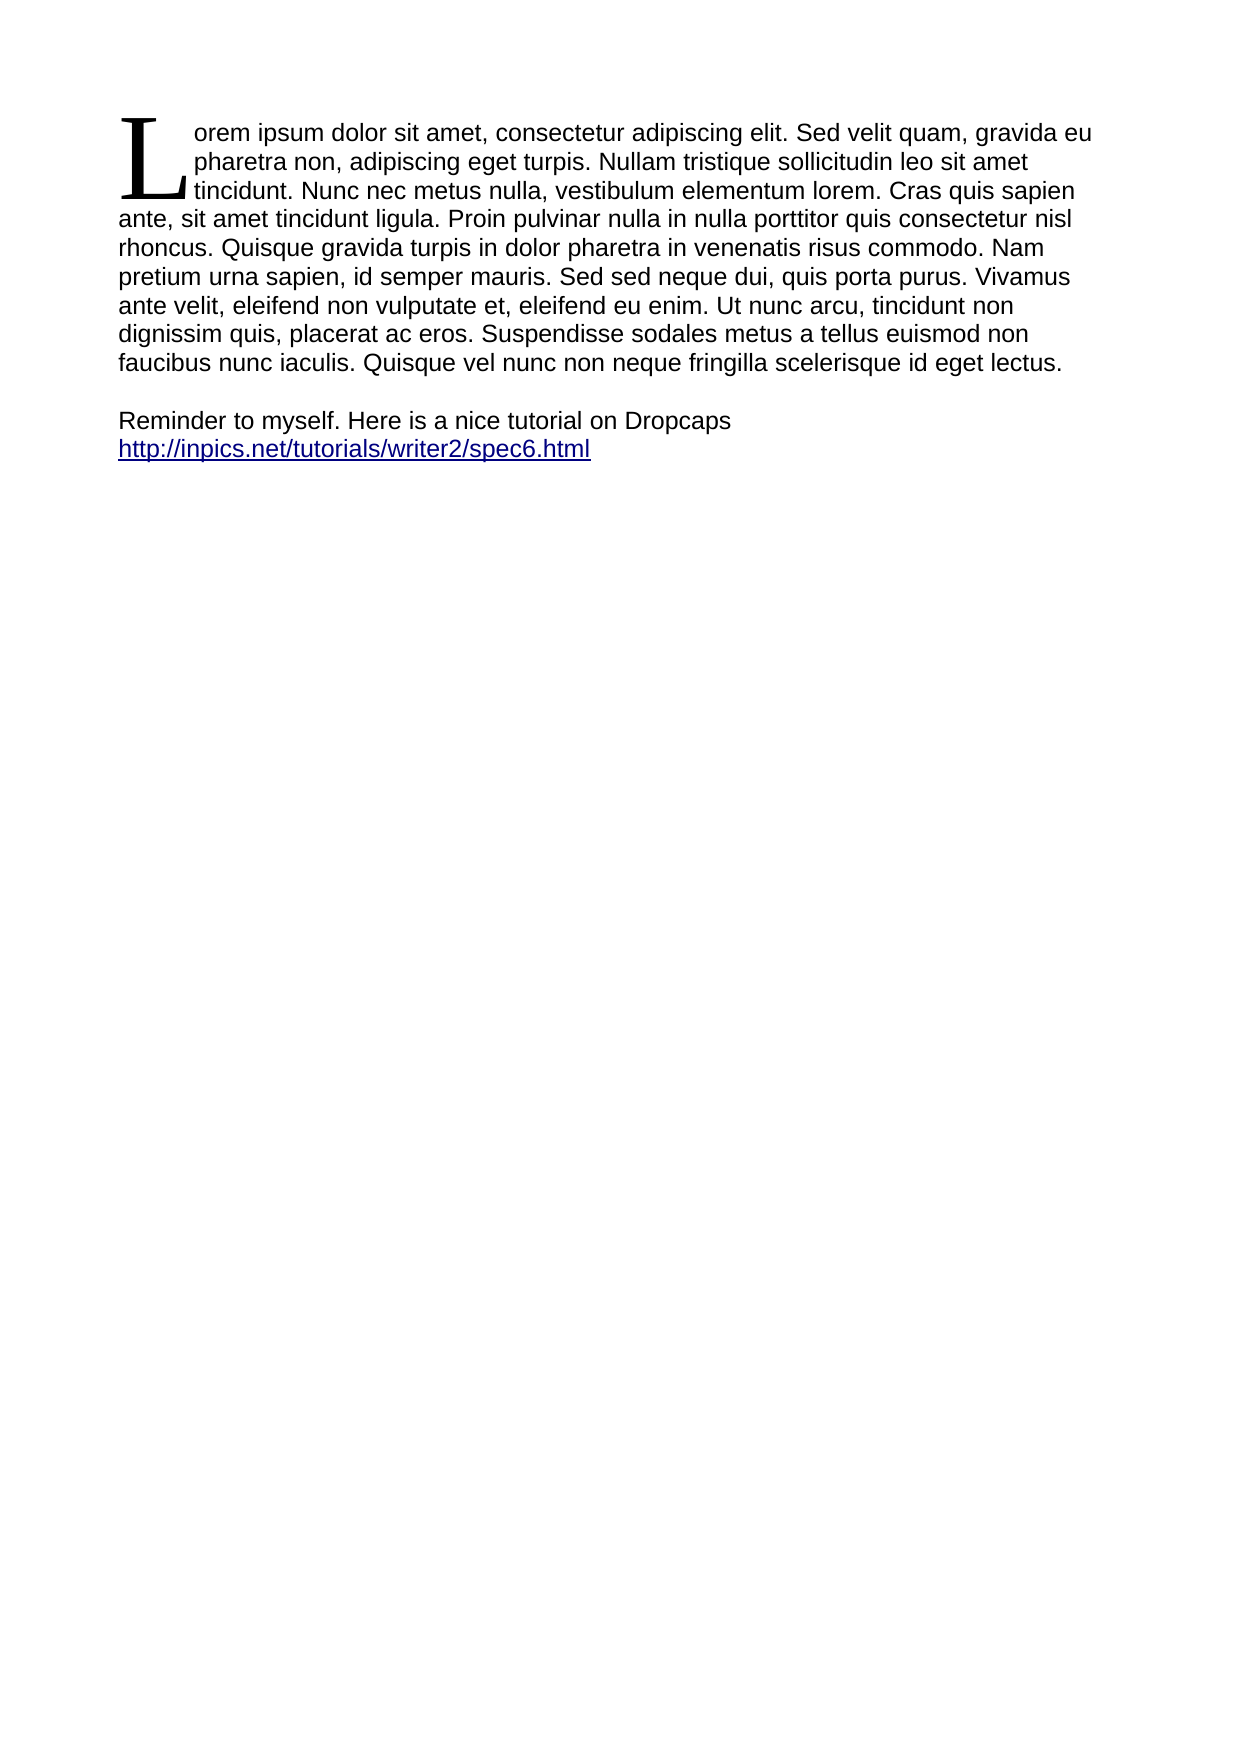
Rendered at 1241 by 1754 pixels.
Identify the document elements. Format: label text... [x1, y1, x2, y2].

text http://inpics.net/tutorials/writer2/spec6.html [118, 434, 1122, 463]
text Reminder to myself. Here is a nice tutorial on Dropcaps [118, 406, 1122, 434]
text Lorem ipsum dolor sit amet, consectetur adipiscing elit. Sed velit quam, gravida eu pharetra non, adipiscing eget turpis. Nullam tristique sollicitudin leo sit amet tincidunt. Nunc nec metus nulla, vestibulum elementum lorem. Cras quis sapien ante, sit amet tincidunt ligula. Proin pulvinar nulla in nulla porttitor quis consectetur nisl rhoncus. Quisque gravida turpis in dolor pharetra in venenatis risus commodo. Nam pretium urna sapien, id semper mauris. Sed sed neque dui, quis porta purus. Vivamus ante velit, eleifend non vulputate et, eleifend eu enim. Ut nunc arcu, tincidunt non dignissim quis, placerat ac eros. Suspendisse sodales metus a tellus euismod non faucibus nunc iaculis. Quisque vel nunc non neque fringilla scelerisque id eget lectus. [118, 118, 1122, 377]
